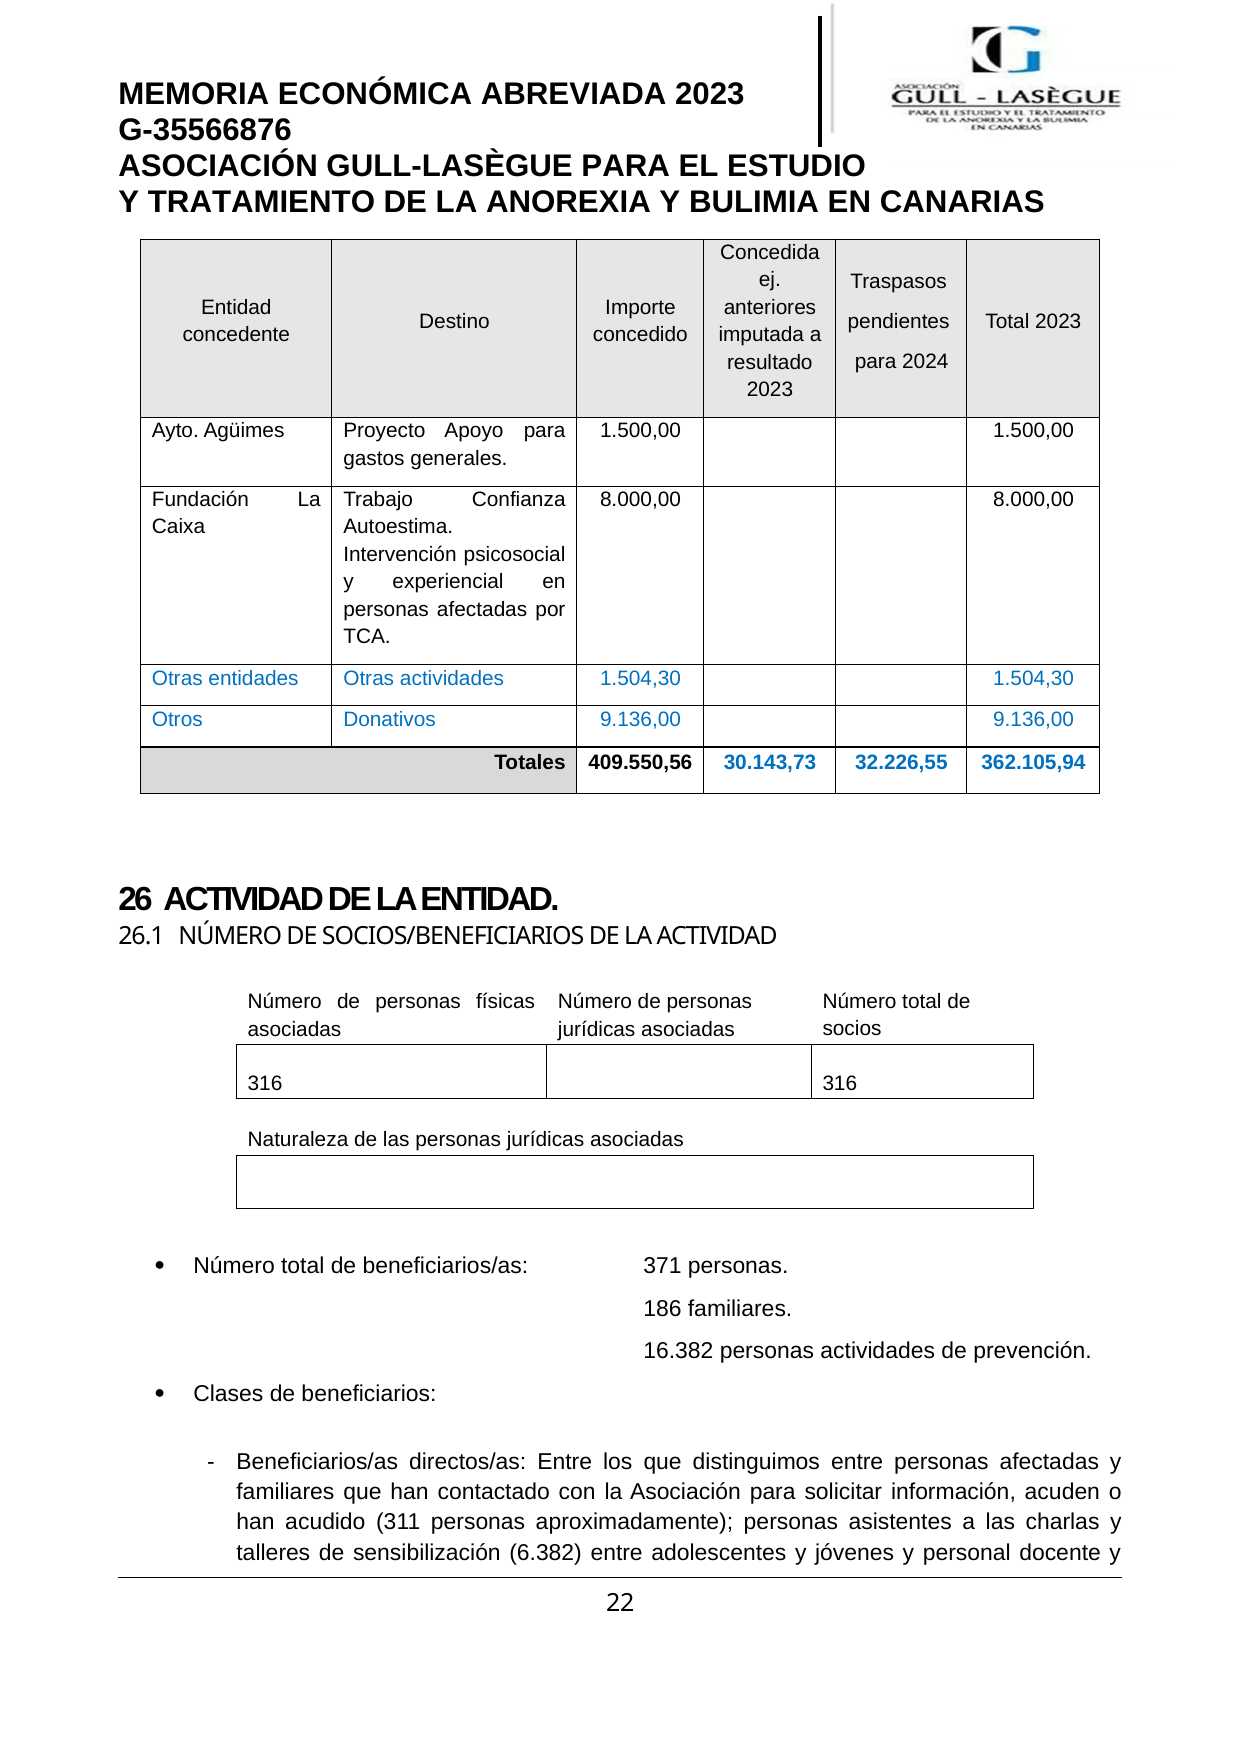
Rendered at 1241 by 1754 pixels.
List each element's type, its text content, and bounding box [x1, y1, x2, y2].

table_cell 1.500,00 [967, 418, 1099, 486]
table_cell [836, 487, 966, 664]
table_header Importe concedido [577, 240, 703, 417]
table_cell Otras actividades [332, 665, 576, 705]
table_cell [704, 665, 835, 705]
table_cell [237, 1156, 1033, 1208]
table_cell 1.504,30 [967, 665, 1099, 705]
table_cell [836, 665, 966, 705]
table_cell 1.504,30 [577, 665, 703, 705]
table_cell Totales [141, 748, 576, 793]
list Clases de beneficiarios: [156, 1380, 1122, 1406]
table_header Número de personas jurídicas asociadas [546, 964, 811, 1044]
table_header Total 2023 [967, 240, 1099, 417]
table_cell [547, 1045, 811, 1098]
table_cell Otros [141, 706, 331, 746]
list Beneficiarios/as directos/as: Entre los que distinguimos entre personas afectadas y familiares que han contactado con la Asociación para solicitar información, acuden o han acudido (311 personas aproximadamente); personas asistentes a las charlas y talleres de sensibilización (6.382) entre adolescentes y jóvenes y personal docente y [207, 1448, 1122, 1565]
table_header Concedida ej. anteriores imputada a resultado 2023 [704, 240, 835, 417]
table_header Destino [332, 240, 576, 417]
table_cell Fundación La Caixa [141, 487, 331, 664]
table_cell [836, 418, 966, 486]
table_cell Ayto. Agüimes [141, 418, 331, 486]
table_cell 8.000,00 [577, 487, 703, 664]
list Número total de beneficiarios/as: 371 personas. [156, 1252, 1122, 1278]
table_cell 362.105,94 [967, 748, 1099, 793]
text 16.382 personas actividades de prevención. [568, 1337, 1122, 1364]
table_cell Trabajo Confianza Autoestima. Intervención psicosocial y experiencial en personas afectadas por TCA. [332, 487, 576, 664]
table_cell Otras entidades [141, 665, 331, 705]
table_cell 316 [812, 1045, 1033, 1098]
text 186 familiares. [568, 1295, 1122, 1321]
table_cell [704, 487, 835, 664]
table_cell 409.550,56 [577, 748, 703, 793]
table_cell 1.500,00 [577, 418, 703, 486]
subtitle Número de socios/beneficiarios de la actividad [118, 918, 1122, 952]
subtitle actividad de la entidad. [118, 879, 1122, 918]
table_cell Naturaleza de las personas jurídicas asociadas [236, 1099, 1034, 1155]
table_cell 32.226,55 [836, 748, 966, 793]
table_header Entidad concedente [141, 240, 331, 417]
table_header Número de personas físicas asociadas [236, 964, 546, 1044]
table_cell [704, 706, 835, 746]
table_cell 30.143,73 [704, 748, 835, 793]
table_cell 9.136,00 [967, 706, 1099, 746]
table_cell [704, 418, 835, 486]
table_header Traspasos pendientes para 2024 [836, 240, 966, 417]
table_cell Donativos [332, 706, 576, 746]
table_header Número total de socios [811, 964, 1034, 1044]
table_cell [836, 706, 966, 746]
table_cell 316 [237, 1045, 546, 1098]
table_cell 9.136,00 [577, 706, 703, 746]
table_cell 8.000,00 [967, 487, 1099, 664]
table_cell Proyecto Apoyo para gastos generales. [332, 418, 576, 486]
